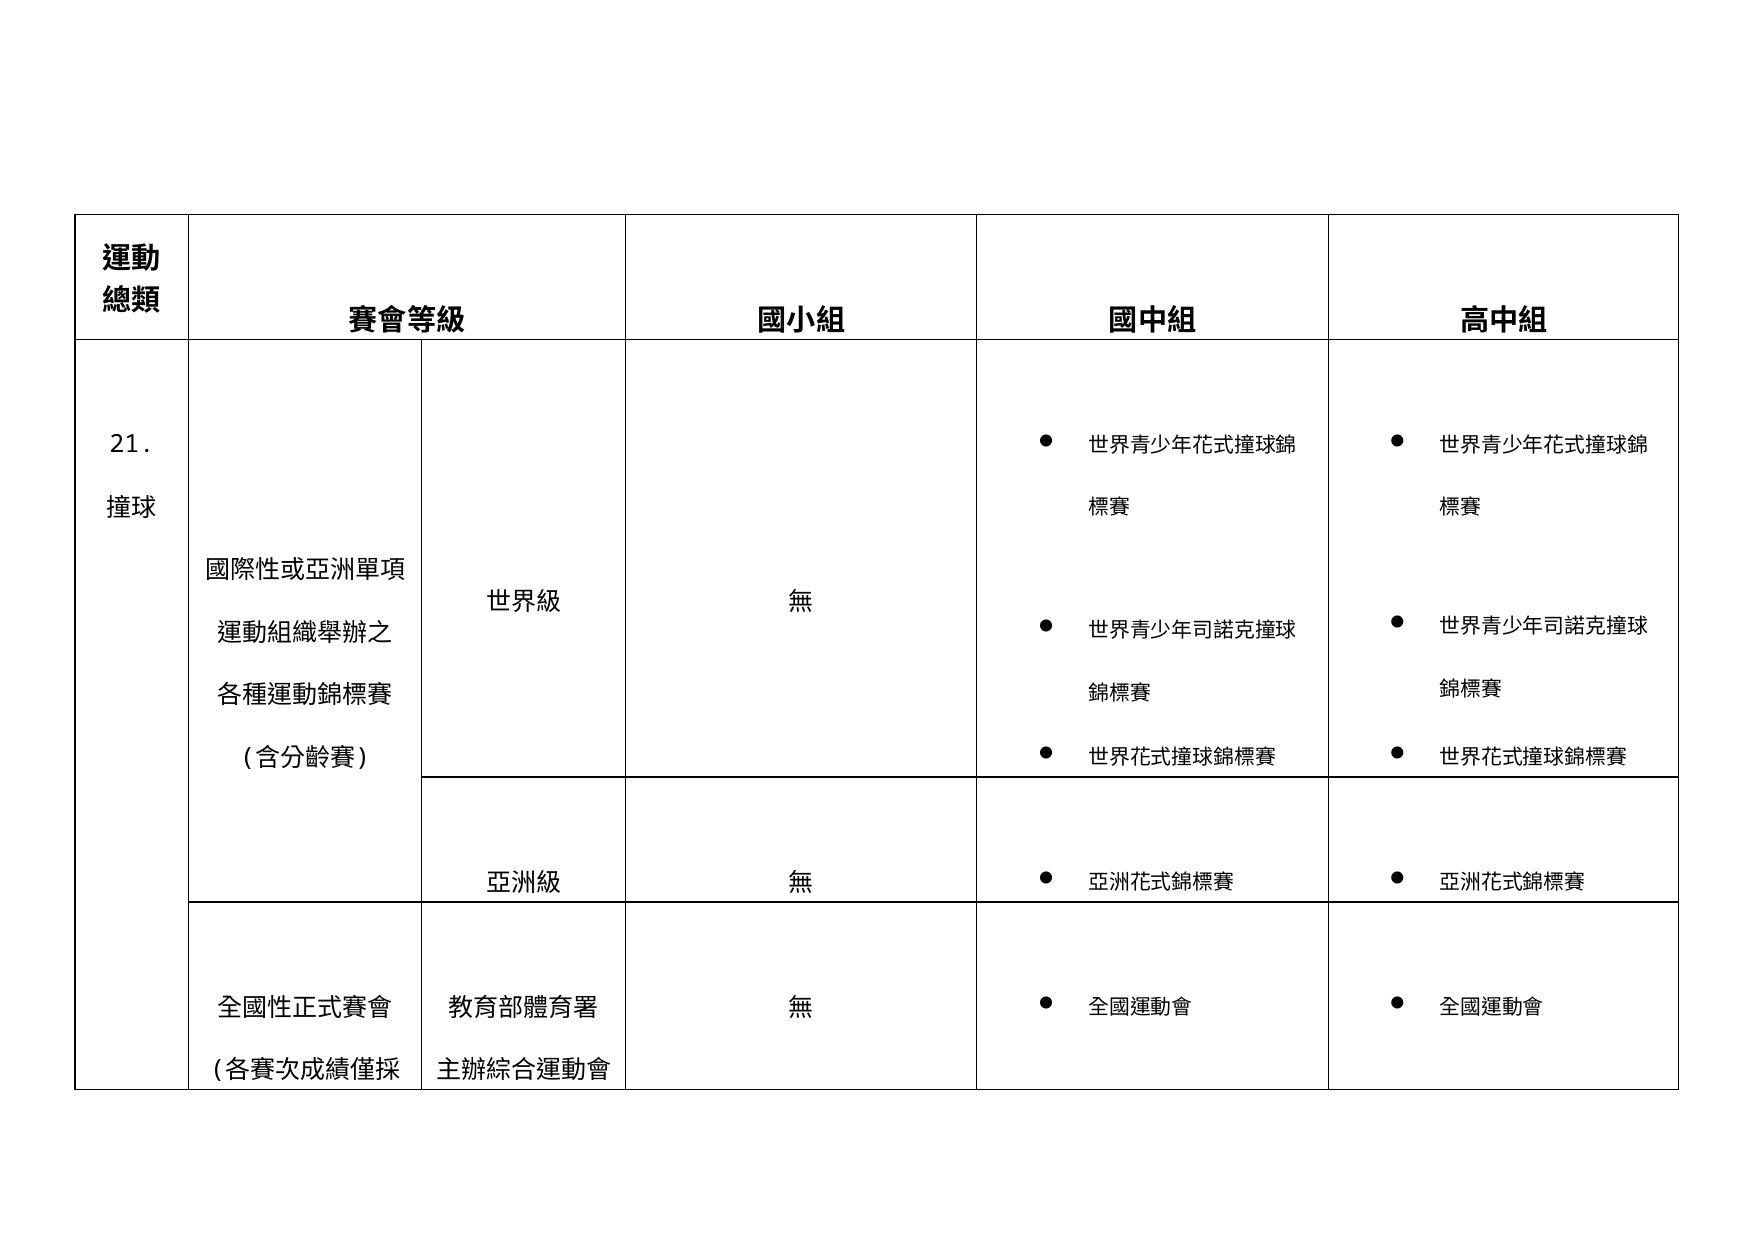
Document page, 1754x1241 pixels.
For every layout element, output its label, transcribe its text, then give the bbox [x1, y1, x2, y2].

table_cell 無 [626, 903, 976, 1089]
table_cell 世界青少年花式撞球錦標賽 世界青少年司諾克撞球錦標賽 世界花式撞球錦標賽 [977, 340, 1328, 776]
table_cell 全國性正式賽會 (各賽次成績僅採 [189, 903, 421, 1089]
table_header 國中組 [977, 215, 1328, 339]
table_cell 全國運動會 [1329, 903, 1678, 1089]
table_header 賽會等級 [189, 215, 625, 339]
table_cell 全國運動會 [977, 903, 1328, 1089]
table_cell 無 [626, 778, 976, 901]
table_cell 教育部體育署 主辦綜合運動會 [422, 903, 625, 1089]
table_cell 國際性或亞洲單項運動組織舉辦之 各種運動錦標賽 (含分齡賽) [189, 340, 421, 901]
table_header 國小組 [626, 215, 976, 339]
table_header 運動 總類 [76, 215, 188, 339]
table_cell 亞洲花式錦標賽 [977, 778, 1328, 901]
table_cell 世界級 [422, 340, 625, 776]
table_cell 亞洲級 [422, 778, 625, 901]
table_cell 無 [626, 340, 976, 776]
table_cell 亞洲花式錦標賽 [1329, 778, 1678, 901]
table_cell 21. 撞球 [76, 340, 188, 1089]
table_cell 世界青少年花式撞球錦標賽 世界青少年司諾克撞球錦標賽 世界花式撞球錦標賽 [1329, 340, 1678, 776]
table_header 高中組 [1329, 215, 1678, 339]
